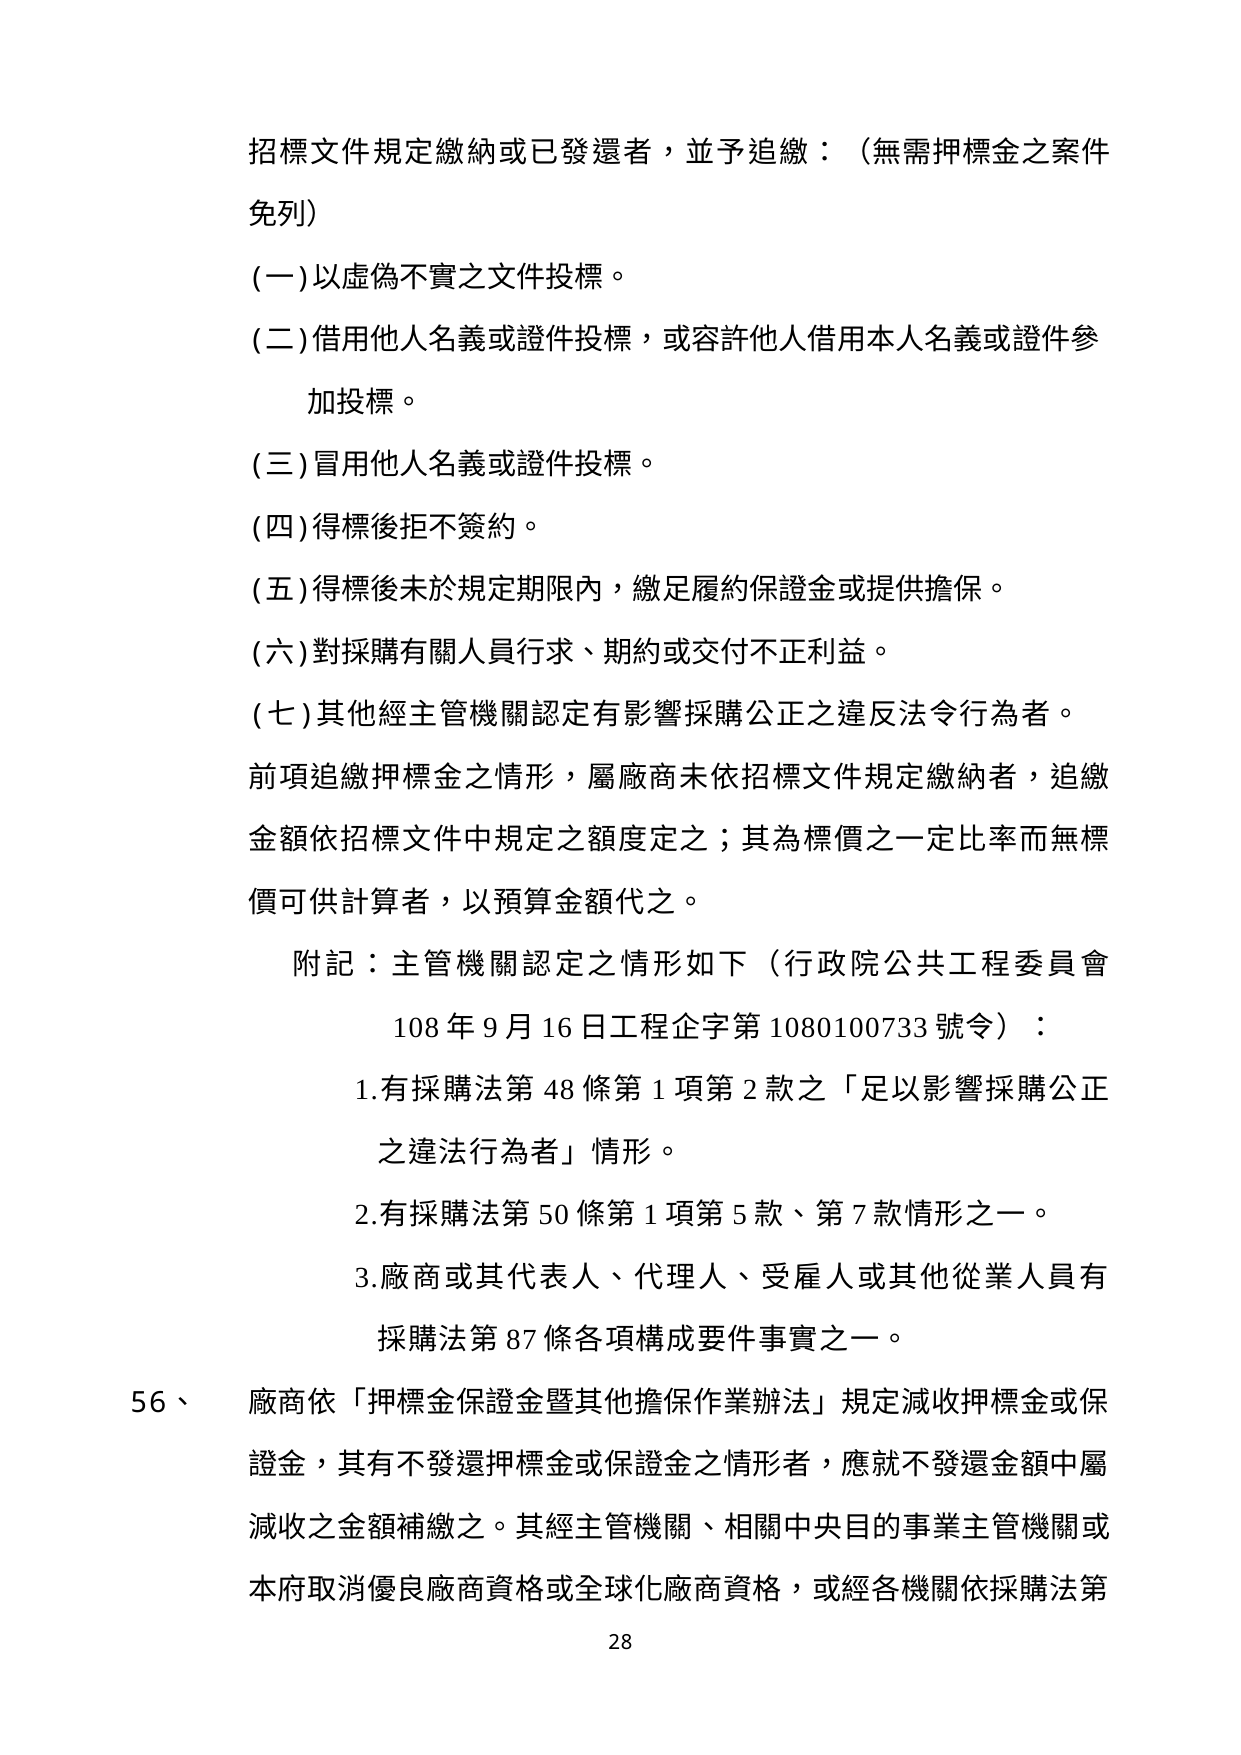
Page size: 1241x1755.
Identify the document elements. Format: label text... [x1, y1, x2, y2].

text 招標文件規定繳納或已發還者，並予追繳：（無需押標金之案件免列） [244, 108, 1110, 233]
text 1.有採購法第48條第1項第2款之「足以影響採購公正之違法行為者」情形。 [354, 1045, 1110, 1170]
list 廠商依「押標金保證金暨其他擔保作業辦法」規定減收押標金或保證金，其有不發還押標金或保證金之情形者，應就不發還金額中屬減收之金額補繳之。其經主管機關、相關中央目的事業主管機關或本府取消優良廠商資格或全球化廠商資格，或經各機關依採購法第 [130, 1358, 1110, 1608]
text (四)得標後拒不簽約。 [248, 483, 1110, 545]
text (三)冒用他人名義或證件投標。 [248, 420, 1110, 483]
text (一)以虛偽不實之文件投標。 [248, 233, 1110, 295]
text (六)對採購有關人員行求、期約或交付不正利益。 [248, 608, 1110, 670]
text 2.有採購法第50條第1項第5款、第7款情形之一。 [354, 1170, 1110, 1233]
text 前項追繳押標金之情形，屬廠商未依招標文件規定繳納者，追繳金額依招標文件中規定之額度定之；其為標價之一定比率而無標價可供計算者，以預算金額代之。 [248, 733, 1110, 920]
text (七)其他經主管機關認定有影響採購公正之違反法令行為者。 [248, 670, 1110, 733]
text (二)借用他人名義或證件投標，或容許他人借用本人名義或證件參加投標。 [248, 295, 1110, 420]
text (五)得標後未於規定期限內，繳足履約保證金或提供擔保。 [248, 545, 1110, 608]
text 3.廠商或其代表人、代理人、受雇人或其他從業人員有採購法第87條各項構成要件事實之一。 [354, 1233, 1110, 1358]
text 附記：主管機關認定之情形如下（行政院公共工程委員會108年9月16日工程企字第1080100733號令）： [292, 920, 1110, 1045]
